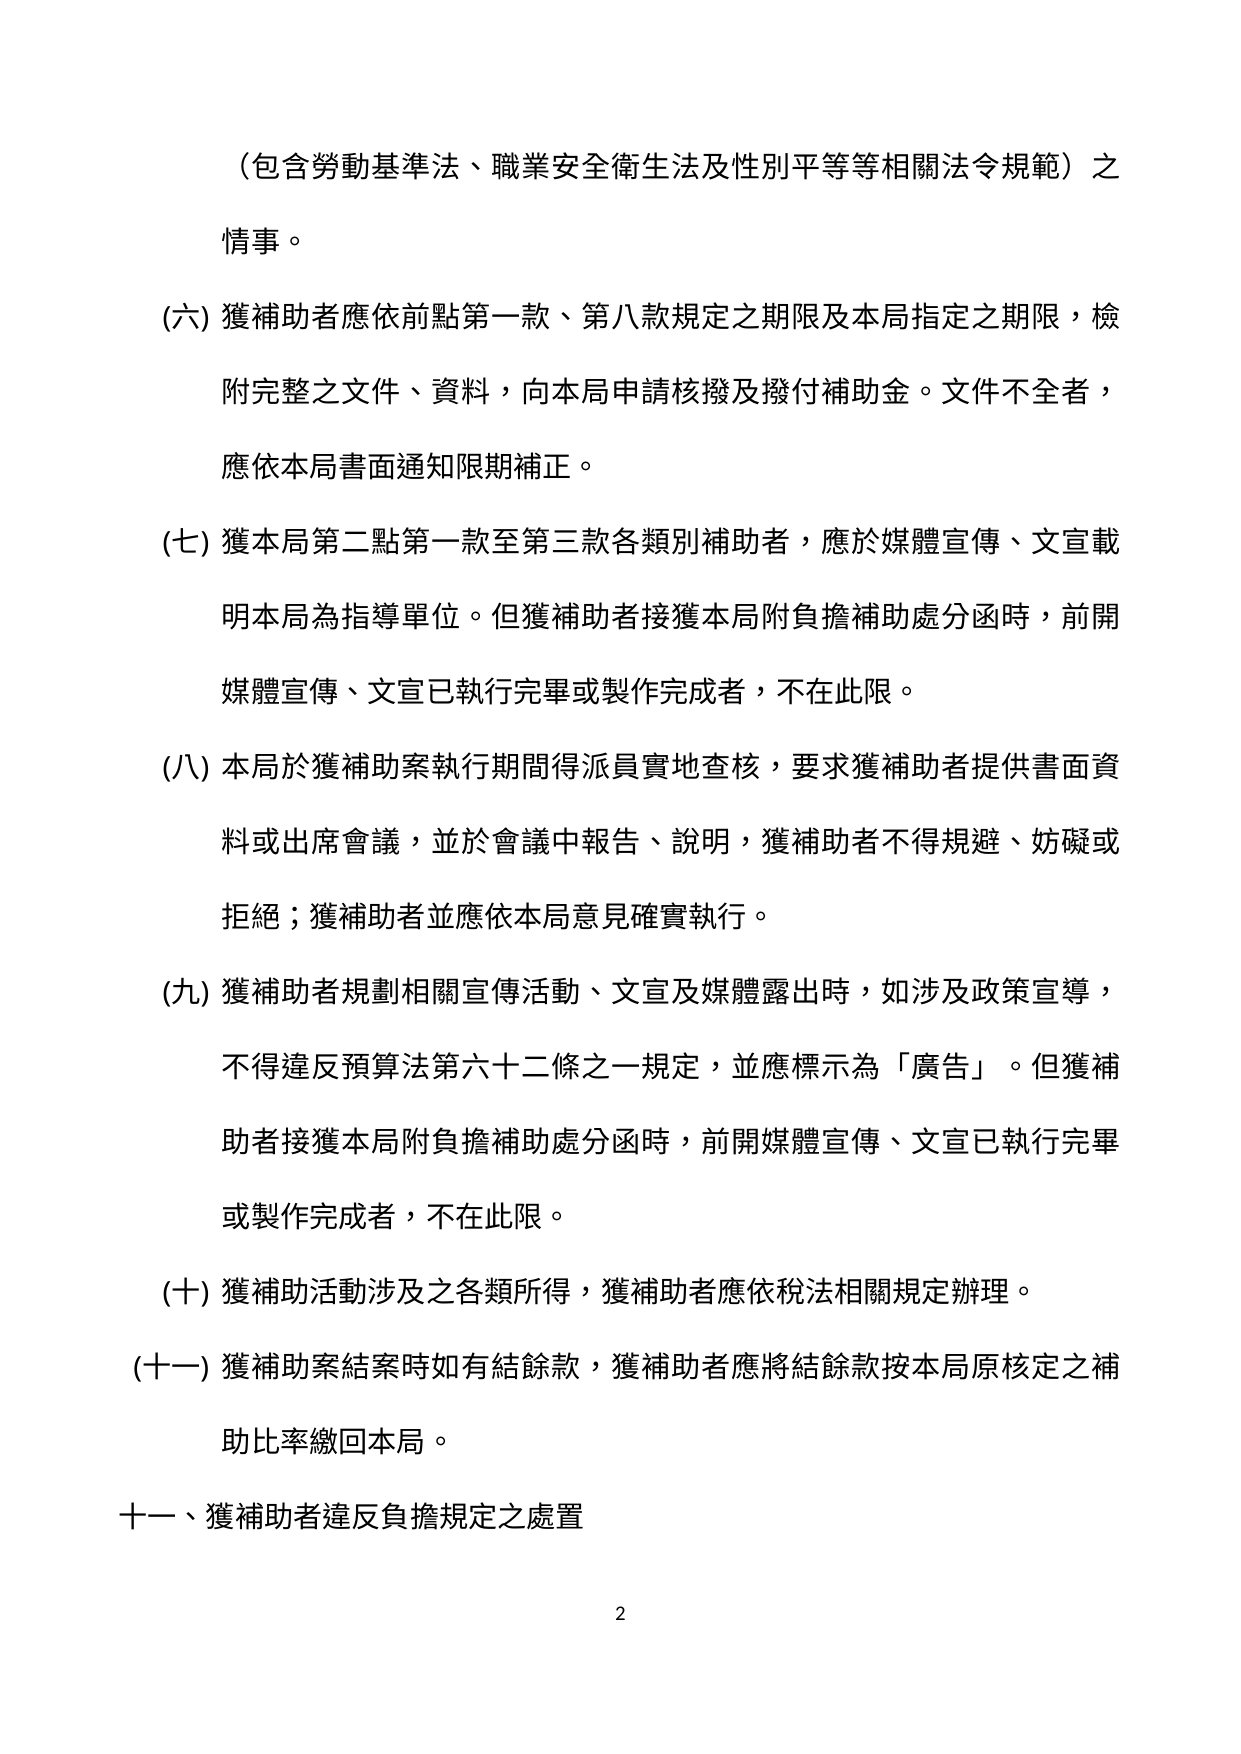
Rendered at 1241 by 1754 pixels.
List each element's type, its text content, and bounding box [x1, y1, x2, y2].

list 獲補助活動涉及之各類所得，獲補助者應依稅法相關規定辦理。 [162, 1253, 1122, 1328]
list 獲補助者規劃相關宣傳活動、文宣及媒體露出時，如涉及政策宣導，不得違反預算法第六十二條之一規定，並應標示為「廣告」。但獲補助者接獲本局附負擔補助處分函時，前開媒體宣傳、文宣已執行完畢或製作完成者，不在此限。 [162, 953, 1122, 1253]
list 獲補助者應依前點第一款、第八款規定之期限及本局指定之期限，檢附完整之文件、資料，向本局申請核撥及撥付補助金。文件不全者，應依本局書面通知限期補正。 [162, 278, 1122, 503]
list 本局於獲補助案執行期間得派員實地查核，要求獲補助者提供書面資料或出席會議，並於會議中報告、說明，獲補助者不得規避、妨礙或拒絕；獲補助者並應依本局意見確實執行。 [162, 728, 1122, 953]
list 獲本局第二點第一款至第三款各類別補助者，應於媒體宣傳、文宣載明本局為指導單位。但獲補助者接獲本局附負擔補助處分函時，前開媒體宣傳、文宣已執行完畢或製作完成者，不在此限。 [162, 503, 1122, 728]
list （包含勞動基準法、職業安全衛生法及性別平等等相關法令規範）之情事。 [162, 128, 1122, 278]
text 十一、獲補助者違反負擔規定之處置 [118, 1478, 1122, 1553]
list 獲補助案結案時如有結餘款，獲補助者應將結餘款按本局原核定之補助比率繳回本局。 [133, 1328, 1122, 1478]
